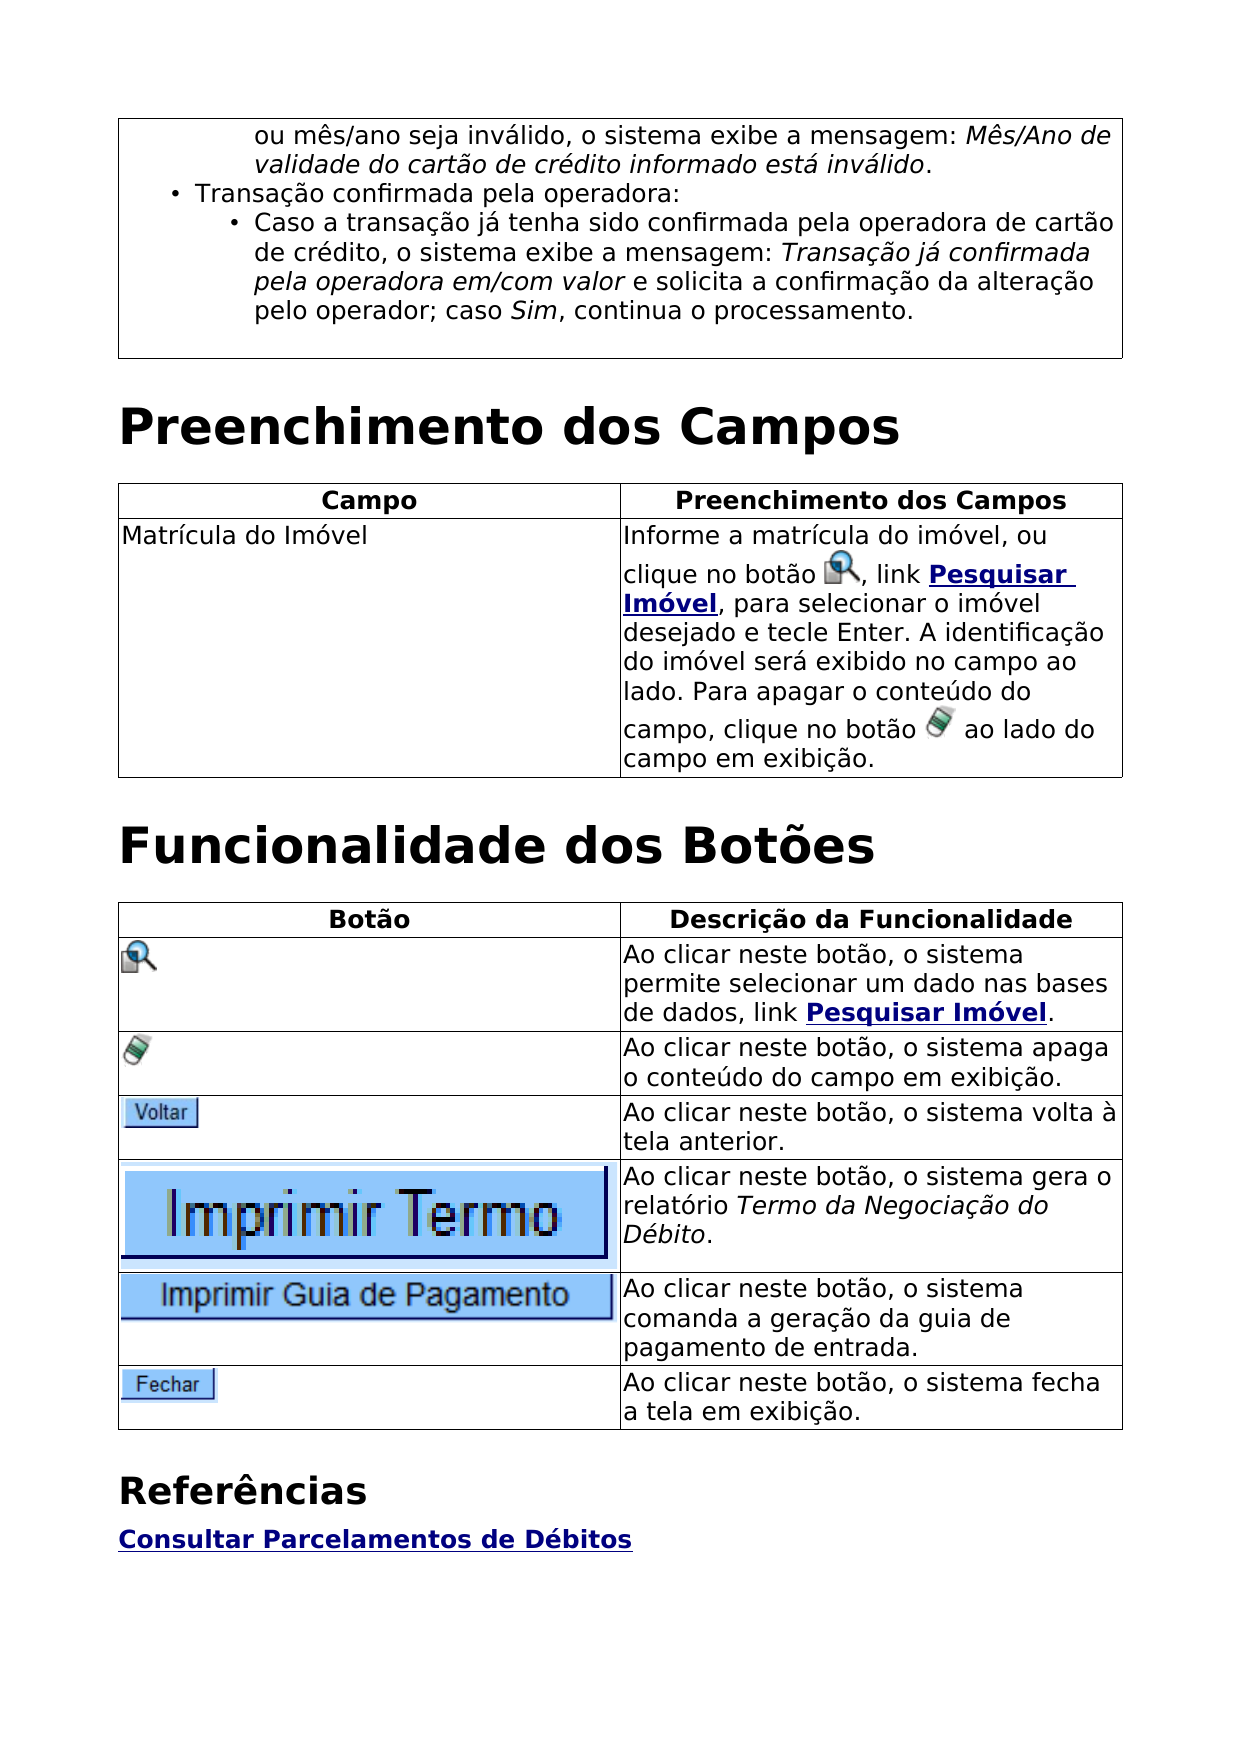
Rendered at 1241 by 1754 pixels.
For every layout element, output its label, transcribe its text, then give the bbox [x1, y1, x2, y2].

picture [924, 705, 956, 739]
text Consultar Parcelamentos de Débitos [118, 1525, 1122, 1554]
table_cell [119, 938, 620, 1031]
table_cell Ao clicar neste botão, o sistema apaga o conteúdo do campo em exibição. [621, 1032, 1122, 1095]
table_header Preenchimento dos Campos [621, 484, 1122, 518]
picture [121, 940, 157, 973]
table_cell [119, 1160, 620, 1272]
table_header Descrição da Funcionalidade [621, 903, 1122, 937]
subtitle Preenchimento dos Campos [118, 398, 1122, 456]
picture [121, 1097, 200, 1128]
subtitle Funcionalidade dos Botões [118, 817, 1122, 875]
picture [824, 550, 861, 584]
table_header ou mês/ano seja inválido, o sistema exibe a mensagem: Mês/Ano de validade do cartão de crédito informado está inválido. Transação confirmada pela operadora: Caso a transação já tenha sido confirmada pela operadora de cartão de crédito, o sistema exibe a mensagem: Transação já confirmada pela operadora em/com valor e solicita a confirmação da alteração pelo operador; caso Sim, continua o processamento. [119, 119, 1122, 358]
table_cell [119, 1096, 620, 1159]
table_header Botão [119, 903, 620, 937]
picture [121, 1368, 218, 1403]
table_cell [119, 1032, 620, 1095]
table_cell [119, 1366, 620, 1429]
picture [121, 1162, 618, 1269]
picture [121, 1274, 618, 1325]
table_cell Ao clicar neste botão, o sistema permite selecionar um dado nas bases de dados, link Pesquisar Imóvel. [621, 938, 1122, 1031]
picture [121, 1033, 153, 1067]
table_header Campo [119, 484, 620, 518]
table_cell Ao clicar neste botão, o sistema comanda a geração da guia de pagamento de entrada. [621, 1273, 1122, 1365]
table_cell Matrícula do Imóvel [119, 519, 620, 777]
table_cell Informe a matrícula do imóvel, ou clique no botão , link Pesquisar Imóvel, para selecionar o imóvel desejado e tecle Enter. A identificação do imóvel será exibido no campo ao lado. Para apagar o conteúdo do campo, clique no botão ao lado do campo em exibição. [621, 519, 1122, 777]
table_cell Ao clicar neste botão, o sistema fecha a tela em exibição. [621, 1366, 1122, 1429]
table_cell Ao clicar neste botão, o sistema gera o relatório Termo da Negociação do Débito. [621, 1160, 1122, 1272]
table_cell Ao clicar neste botão, o sistema volta à tela anterior. [621, 1096, 1122, 1159]
subtitle Referências [118, 1469, 1122, 1513]
table_cell [119, 1273, 620, 1365]
